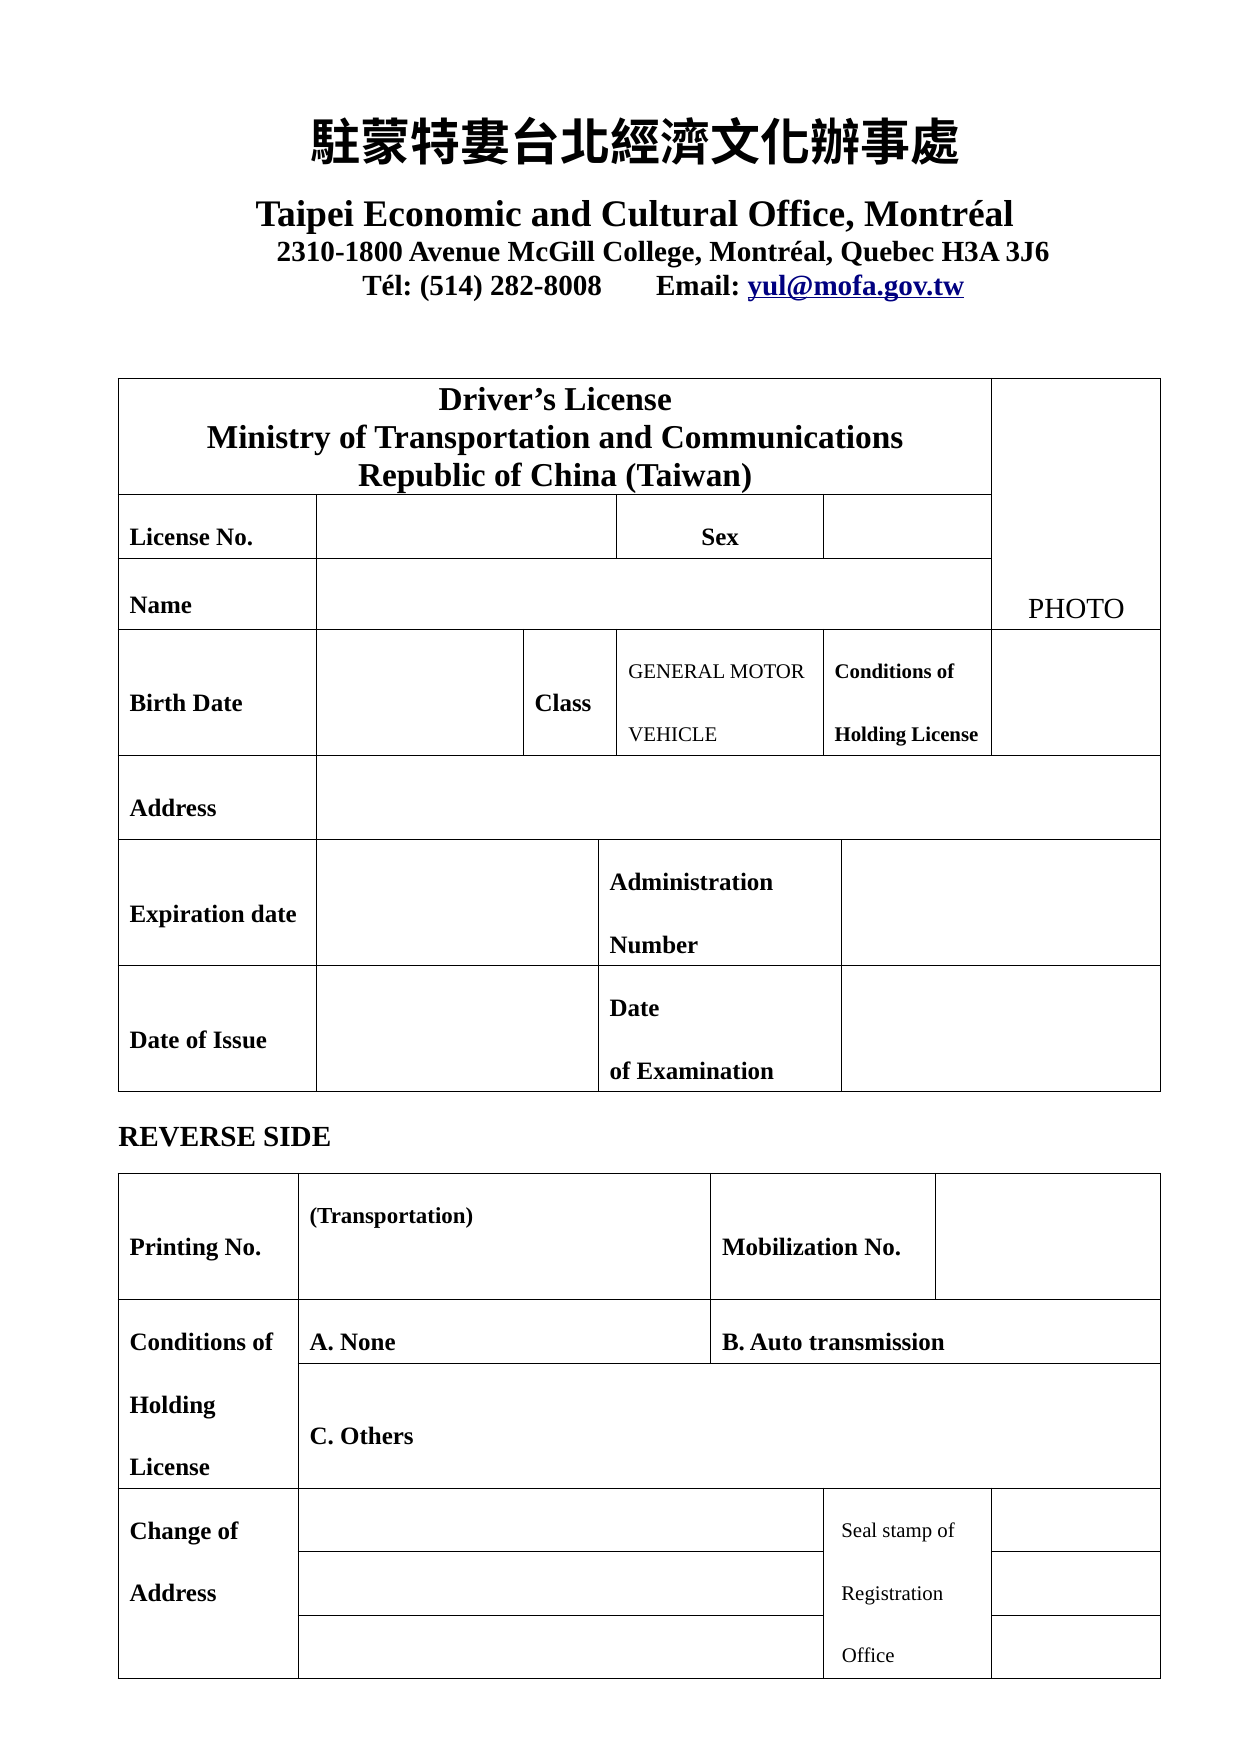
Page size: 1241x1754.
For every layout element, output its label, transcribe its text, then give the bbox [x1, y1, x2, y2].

table_cell [299, 1552, 823, 1614]
table_cell Class [524, 630, 616, 755]
table_cell [992, 1552, 1160, 1614]
table_cell A. None [299, 1300, 710, 1362]
table_cell [299, 1489, 823, 1551]
table_cell Date of Examination [599, 966, 841, 1091]
table_cell Birth Date [119, 630, 316, 755]
table_cell License No. [119, 495, 316, 557]
table_cell [317, 495, 616, 557]
text 2310-1800 Avenue McGill College, Montréal, Quebec H3A 3J6 [168, 234, 1152, 268]
text 駐蒙特婁台北經濟文化辦事處 [118, 66, 1152, 191]
table_cell Sex [617, 495, 823, 557]
table_cell Administration Number [599, 840, 841, 965]
table_cell [992, 630, 1160, 755]
table_cell [842, 840, 1160, 965]
table_cell Date of Issue [119, 966, 316, 1091]
table_header Printing No. [119, 1174, 298, 1299]
table_header Driver’s License Ministry of Transportation and Communications Republic of China (Taiwan) [119, 379, 991, 494]
table_cell Name [119, 559, 316, 629]
text Taipei Economic and Cultural Office, Montréal [118, 191, 1152, 234]
table_cell [317, 840, 598, 965]
table_header (Transportation) [299, 1174, 710, 1299]
table_cell Change of Address [119, 1489, 298, 1678]
table_cell [317, 756, 1160, 839]
table_header [936, 1174, 1160, 1299]
table_cell [992, 1489, 1160, 1551]
table_cell [299, 1616, 823, 1678]
table_cell C. Others [299, 1364, 1160, 1487]
table_cell [842, 966, 1160, 1091]
table_header Mobilization No. [711, 1174, 935, 1299]
table_cell Conditions of Holding License [119, 1300, 298, 1487]
table_cell [317, 630, 523, 755]
table_cell [317, 559, 991, 629]
table_cell [824, 495, 991, 557]
table_cell [317, 966, 598, 1091]
text REVERSE SIDE [118, 1111, 1152, 1154]
table_cell Conditions of Holding License [824, 630, 991, 755]
table_cell Address [119, 756, 316, 839]
text Tél: (514) 282-8008 Email: yul@mofa.gov.tw [168, 268, 1152, 301]
table_cell [992, 1616, 1160, 1678]
table_cell GENERAL MOTOR VEHICLE [617, 630, 823, 755]
table_header PHOTO [992, 379, 1160, 629]
table_cell Expiration date [119, 840, 316, 965]
table_cell Seal stamp of Registration Office [824, 1489, 991, 1678]
table_cell B. Auto transmission [711, 1300, 1160, 1362]
